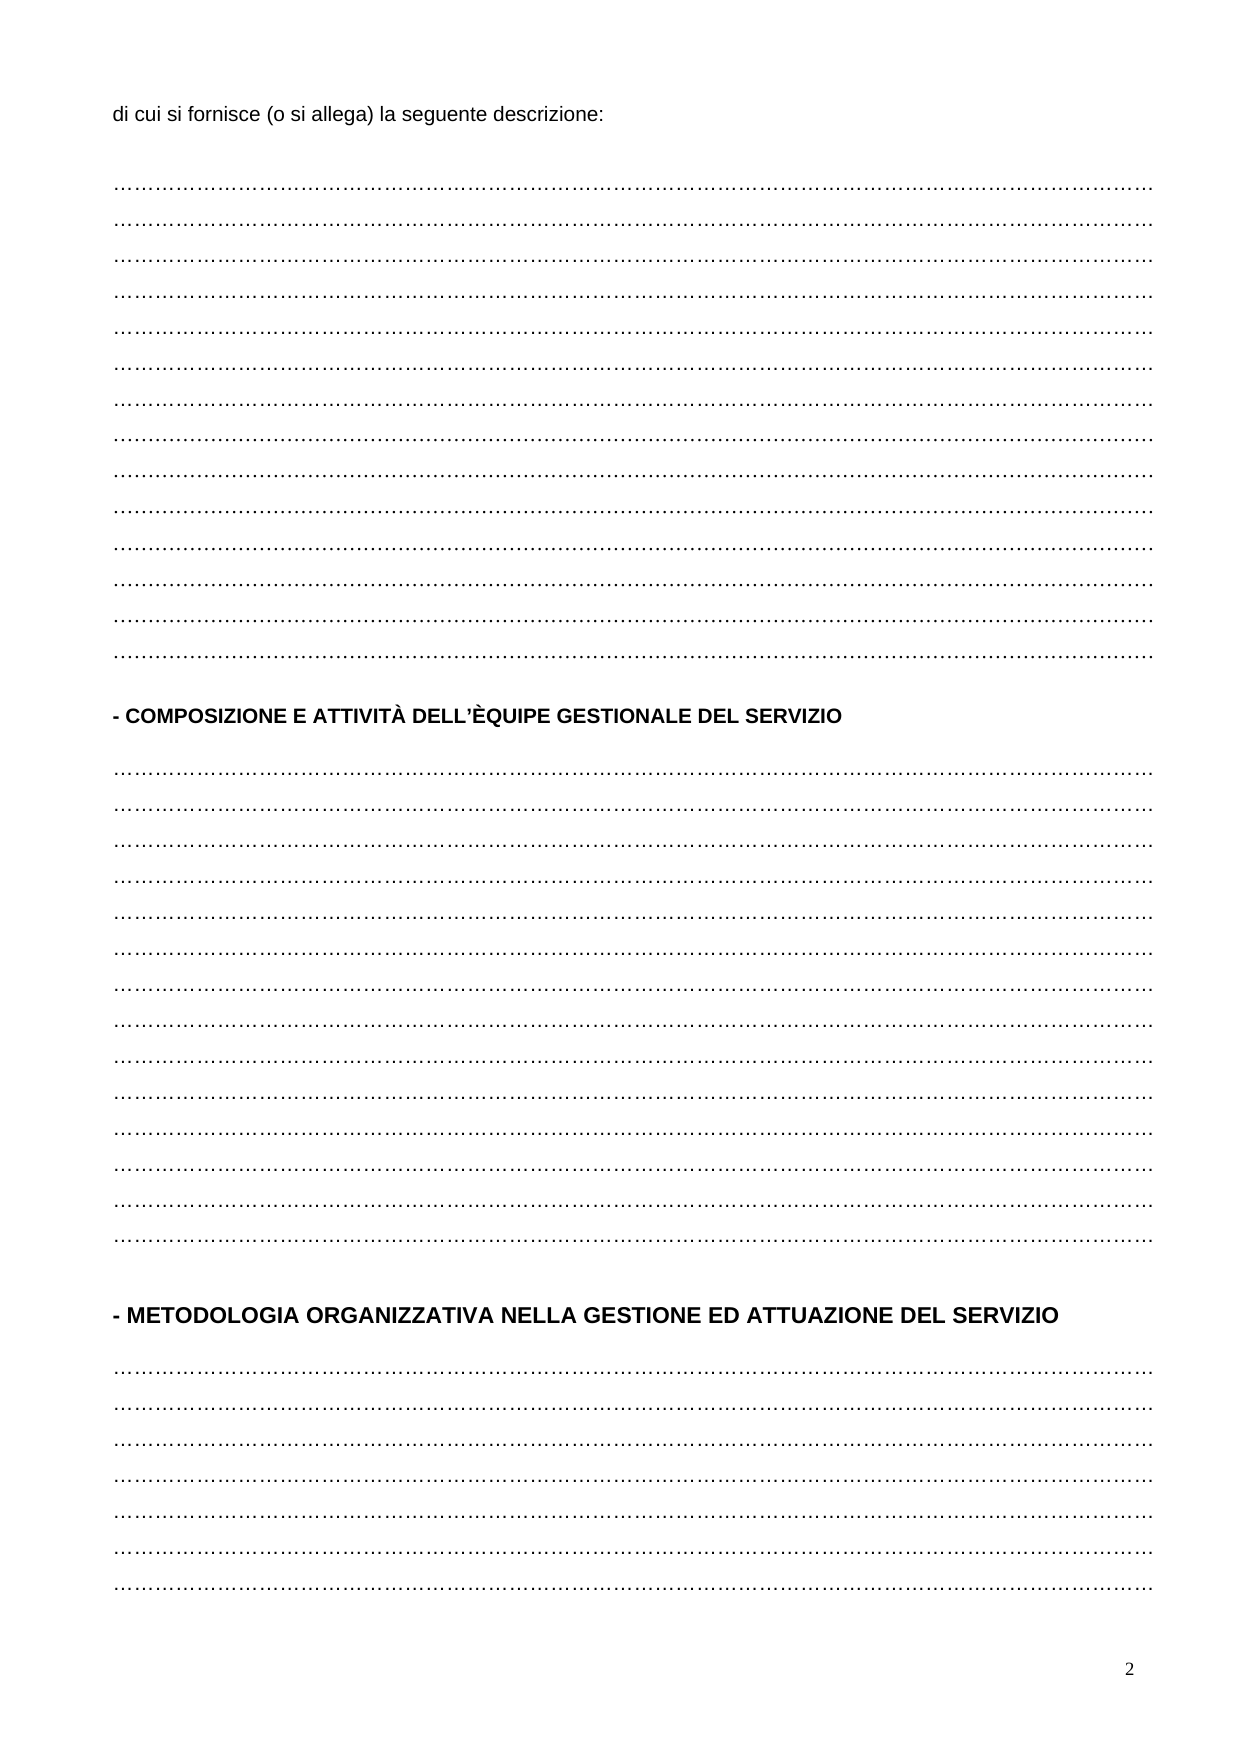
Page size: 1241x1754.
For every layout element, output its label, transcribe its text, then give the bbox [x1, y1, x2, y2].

text di cui si fornisce (o si allega) la seguente descrizione: [112, 101, 1162, 125]
text …………………………………………………………………………………………………………………………………………………………………………………………………………………………………………………………………………………………………………………………………………………………………………………………………………………………………………………………………………………………………………………………………………………………………………………………………………………………………………………………………………………………………………………………………………………………………………………………………………………………………………………………………………………………………………………………………………………………………… [112, 1008, 1162, 1247]
text - COMPOSIZIONE E ATTIVITÀ DELL’ÈQUIPE GESTIONALE DEL SERVIZIO [112, 703, 1162, 727]
text - METODOLOGIA ORGANIZZATIVA NELLA GESTIONE ED ATTUAZIONE DEL SERVIZIO [112, 1302, 1162, 1329]
text …………………………………………………………………………………………………………………………………………………………………………………………………………………………………………………………………………………………………………………………………………………………………………………………………………………………………………………………………………………………………………………………………………………………………………………………………………………………………………………………………………………………………………………………………………………………………………………………………………………………………………………………………………………………………………………………………………………………………… [112, 756, 1162, 996]
text …………………………………………………………………………………………………………………………………………………………………………………………………………………………………………………………………………………………………………………………………………………………………………………………………………………………………………………………………………………………………………………………………………………………………………………………………………………………………………………………………………………………………………………………………………………………………………………………………………………………………………………………………………………………………………………………………………………………………… [112, 171, 1162, 410]
text …………………………………………………………………………………………………………………………………………………………………………………………………………………………………………………………………………………………………………………………………………………………………………………………………………………………………………………………………………………………………………………………………………………………………………………………………………………………………………………………………………………………………………………………………………………………………………………………………………………………………………………………………………………………………………………………………………………………………… [112, 422, 1162, 663]
text …………………………………………………………………………………………………………………………………………………………………………………………………………………………………………………………………………………………………………………………………………………………………………………………………………………………………………………………………………………………………………………………………………………………………………………………………………………………………………………………………………………………………………………………………………………………………………………………………………………………………………………………………………………………………………………………………………………………………… [112, 1355, 1162, 1595]
